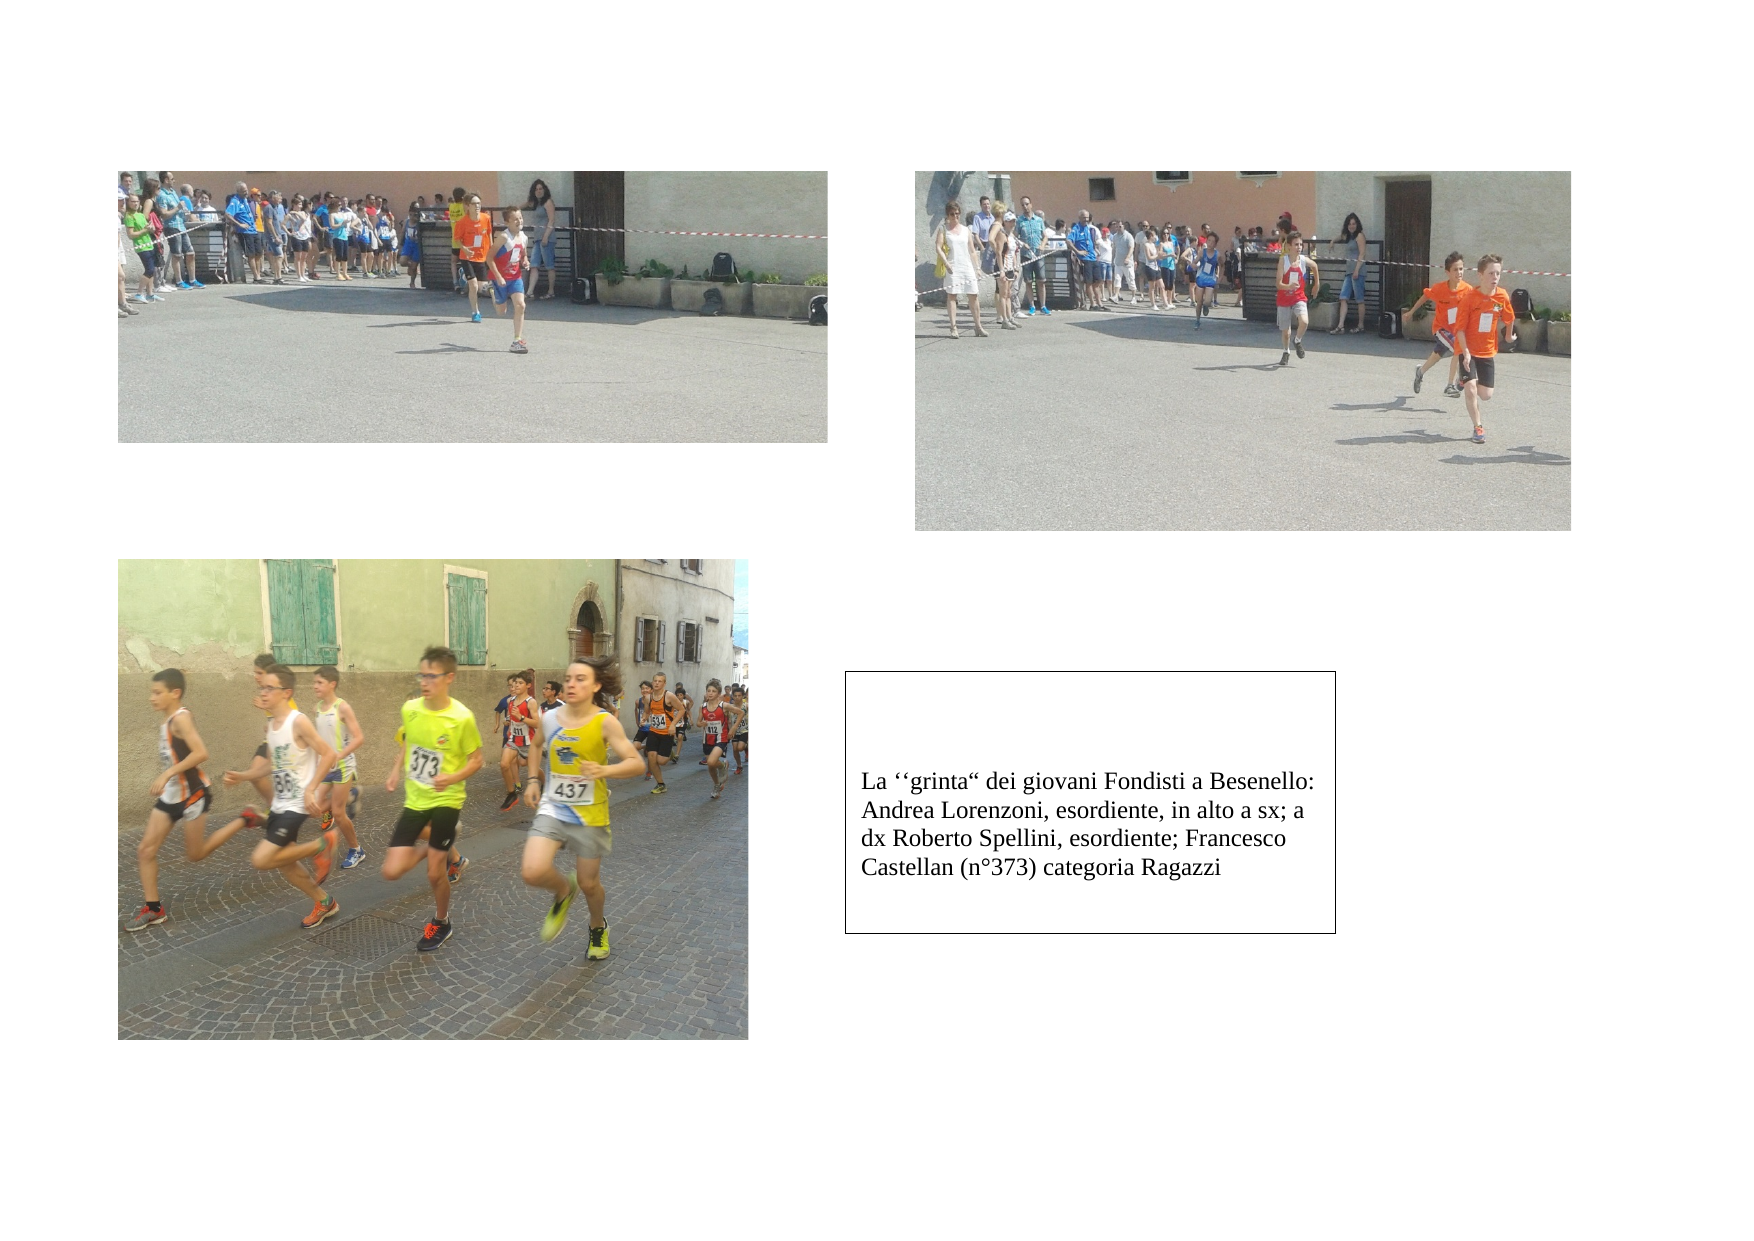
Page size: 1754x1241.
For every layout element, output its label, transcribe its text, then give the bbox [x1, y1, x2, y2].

text La ‘‘grinta“ dei giovani Fondisti a Besenello: Andrea Lorenzoni, esordiente, in alto a sx; a dx Roberto Spellini, esordiente; Francesco Castellan (n°373) categoria Ragazzi [861, 766, 1320, 881]
